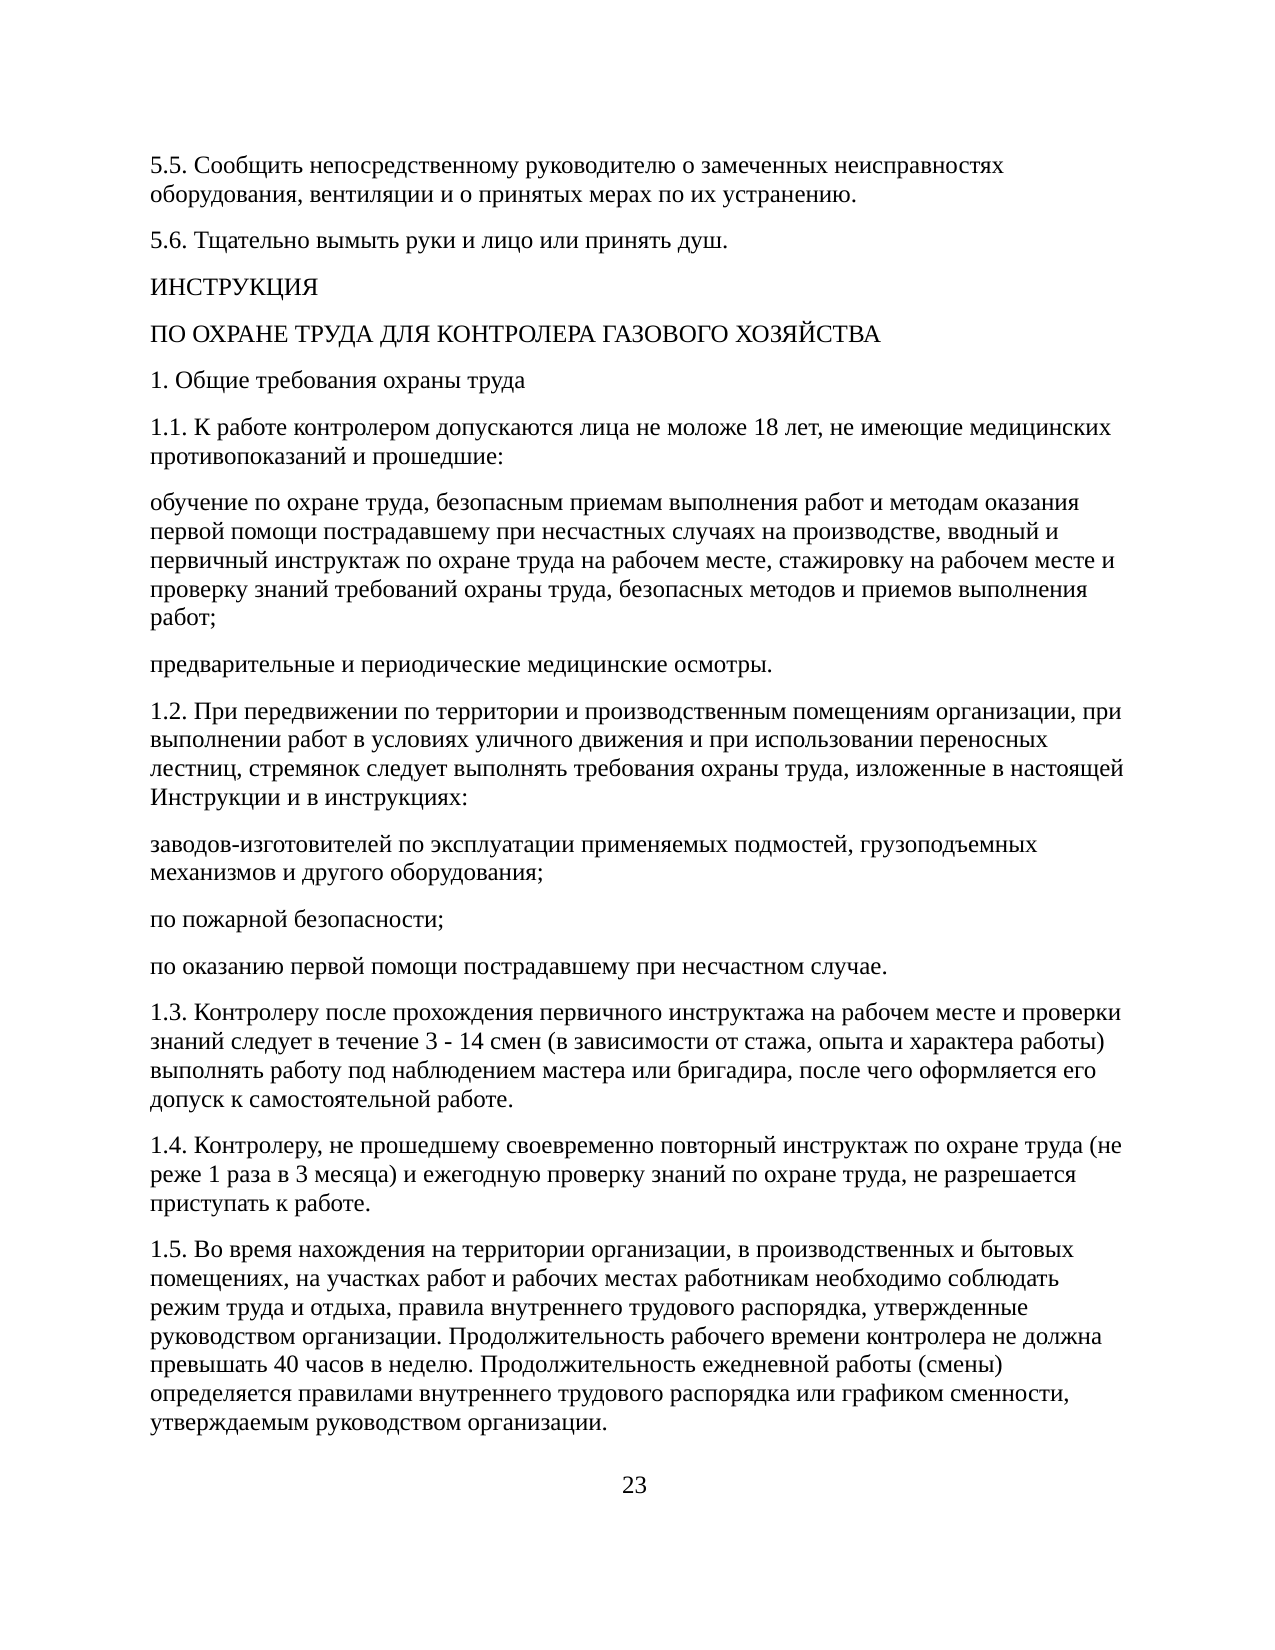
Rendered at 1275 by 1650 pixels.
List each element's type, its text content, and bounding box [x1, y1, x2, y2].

text ИНСТРУКЦИЯ [150, 272, 1125, 301]
text 1.2. При передвижении по территории и производственным помещениям организации, при выполнении работ в условиях уличного движения и при использовании переносных лестниц, стремянок следует выполнять требования охраны труда, изложенные в настоящей Инструкции и в инструкциях: [150, 696, 1125, 811]
text заводов-изготовителей по эксплуатации применяемых подмостей, грузоподъемных механизмов и другого оборудования; [150, 829, 1125, 886]
text ПО ОХРАНЕ ТРУДА ДЛЯ КОНТРОЛЕРА ГАЗОВОГО ХОЗЯЙСТВА [150, 319, 1125, 347]
text предварительные и периодические медицинские осмотры. [150, 649, 1125, 678]
text 5.5. Сообщить непосредственному руководителю о замеченных неисправностях оборудования, вентиляции и о принятых мерах по их устранению. [150, 150, 1125, 207]
text 5.6. Тщательно вымыть руки и лицо или принять душ. [150, 225, 1125, 254]
text 1.4. Контролеру, не прошедшему своевременно повторный инструктаж по охране труда (не реже 1 раза в 3 месяца) и ежегодную проверку знаний по охране труда, не разрешается приступать к работе. [150, 1130, 1125, 1217]
text 1.1. К работе контролером допускаются лица не моложе 18 лет, не имеющие медицинских противопоказаний и прошедшие: [150, 412, 1125, 469]
text по пожарной безопасности; [150, 904, 1125, 933]
text по оказанию первой помощи пострадавшему при несчастном случае. [150, 951, 1125, 979]
text 1.5. Во время нахождения на территории организации, в производственных и бытовых помещениях, на участках работ и рабочих местах работникам необходимо соблюдать режим труда и отдыха, правила внутреннего трудового распорядка, утвержденные руководством организации. Продолжительность рабочего времени контролера не должна превышать 40 часов в неделю. Продолжительность ежедневной работы (смены) определяется правилами внутреннего трудового распорядка или графиком сменности, утверждаемым руководством организации. [150, 1234, 1125, 1436]
text 1. Общие требования охраны труда [150, 365, 1125, 394]
text 1.3. Контролеру после прохождения первичного инструктажа на рабочем месте и проверки знаний следует в течение 3 - 14 смен (в зависимости от стажа, опыта и характера работы) выполнять работу под наблюдением мастера или бригадира, после чего оформляется его допуск к самостоятельной работе. [150, 997, 1125, 1112]
text обучение по охране труда, безопасным приемам выполнения работ и методам оказания первой помощи пострадавшему при несчастных случаях на производстве, вводный и первичный инструктаж по охране труда на рабочем месте, стажировку на рабочем месте и проверку знаний требований охраны труда, безопасных методов и приемов выполнения работ; [150, 487, 1125, 631]
